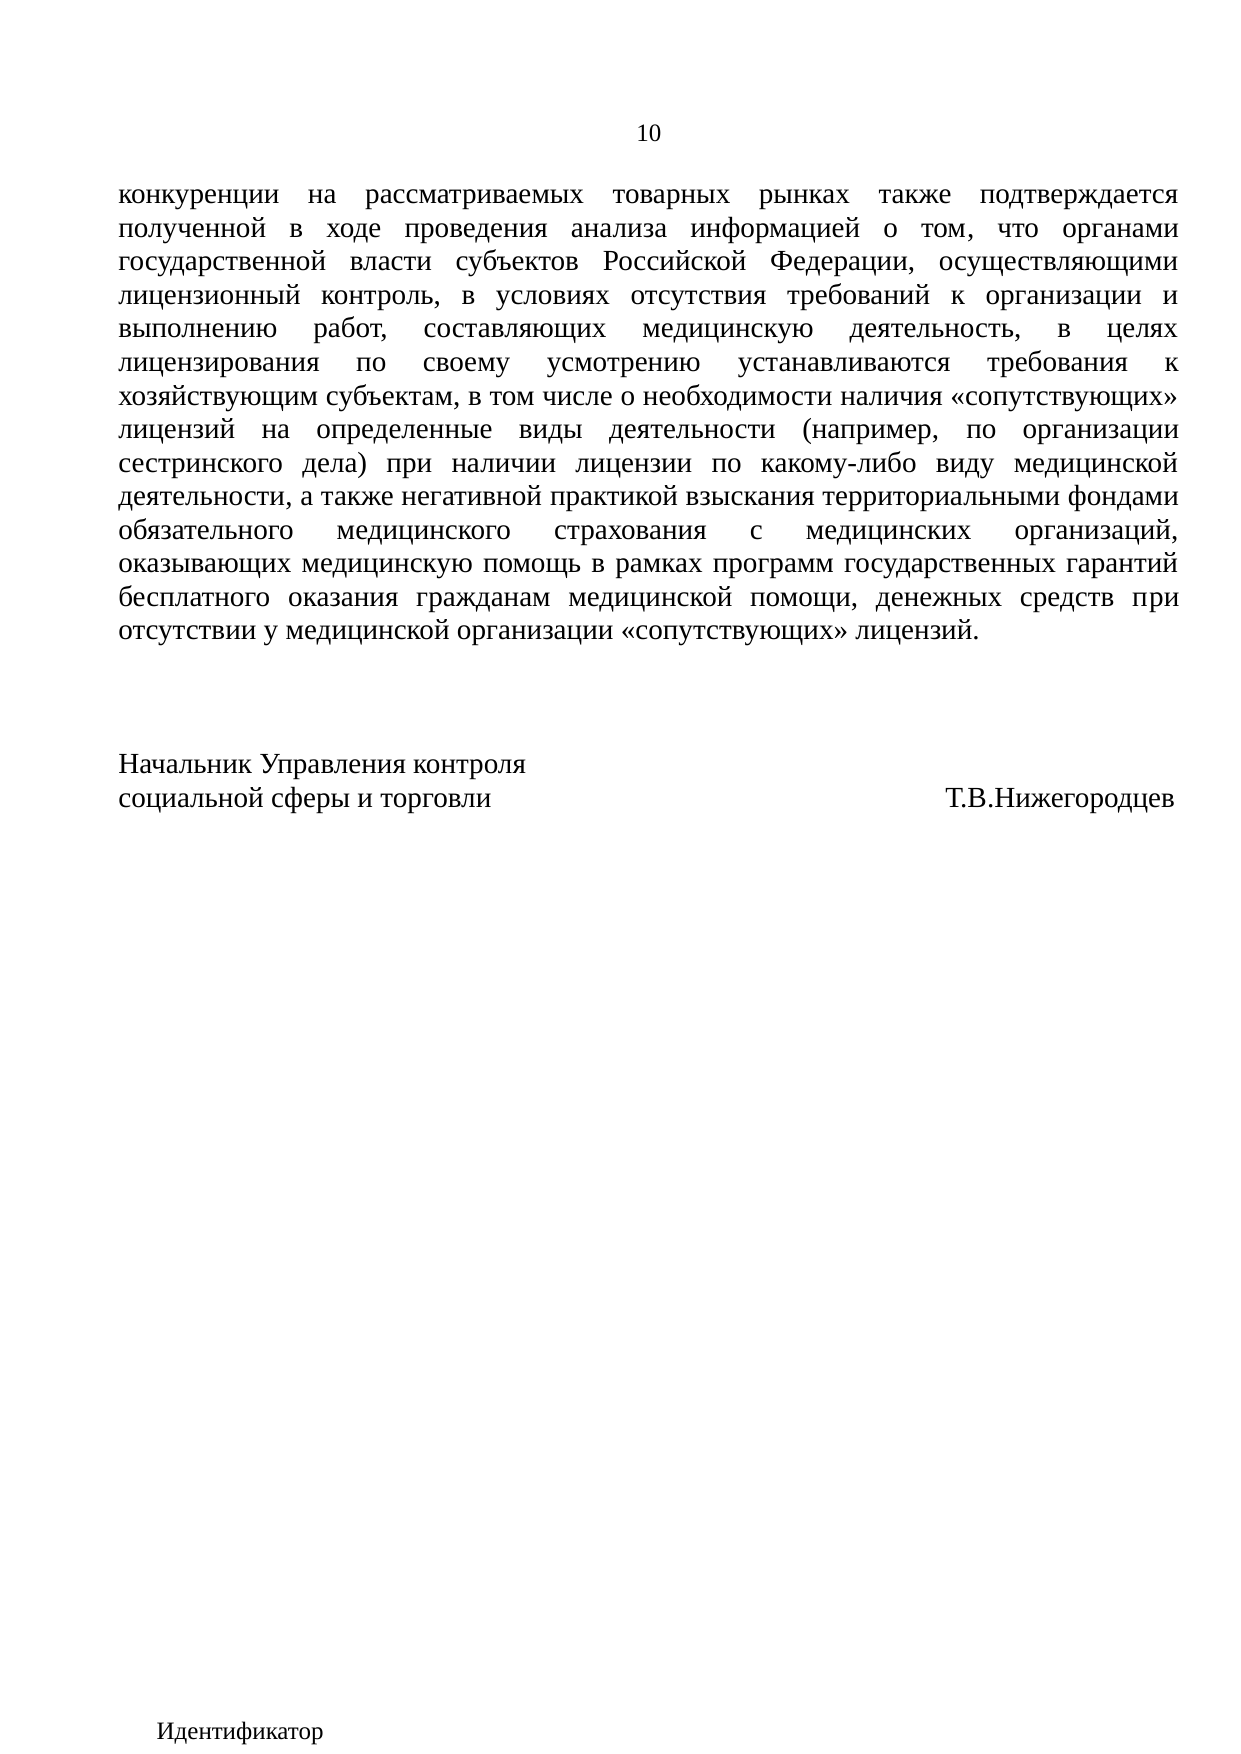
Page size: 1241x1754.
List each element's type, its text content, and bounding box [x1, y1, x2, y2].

text социальной сферы и торговли Т.В.Нижегородцев [118, 780, 1179, 814]
text Начальник Управления контроля [118, 747, 1179, 780]
text конкуренции на рассматриваемых товарных рынках также подтверждается полученной в ходе проведения анализа информацией о том, что органами государственной власти субъектов Российской Федерации, осуществляющими лицензионный контроль, в условиях отсутствия требований к организации и выполнению работ, составляющих медицинскую деятельность, в целях лицензирования по своему усмотрению устанавливаются требования к хозяйствующим субъектам, в том числе о необходимости наличия «сопутствующих» лицензий на определенные виды деятельности (например, по организации сестринского дела) при наличии лицензии по какому-либо виду медицинской деятельности, а также негативной практикой взыскания территориальными фондами обязательного медицинского страхования с медицинских организаций, оказывающих медицинскую помощь в рамках программ государственных гарантий бесплатного оказания гражданам медицинской помощи, денежных средств при отсутствии у медицинской организации «сопутствующих» лицензий. [118, 176, 1179, 646]
